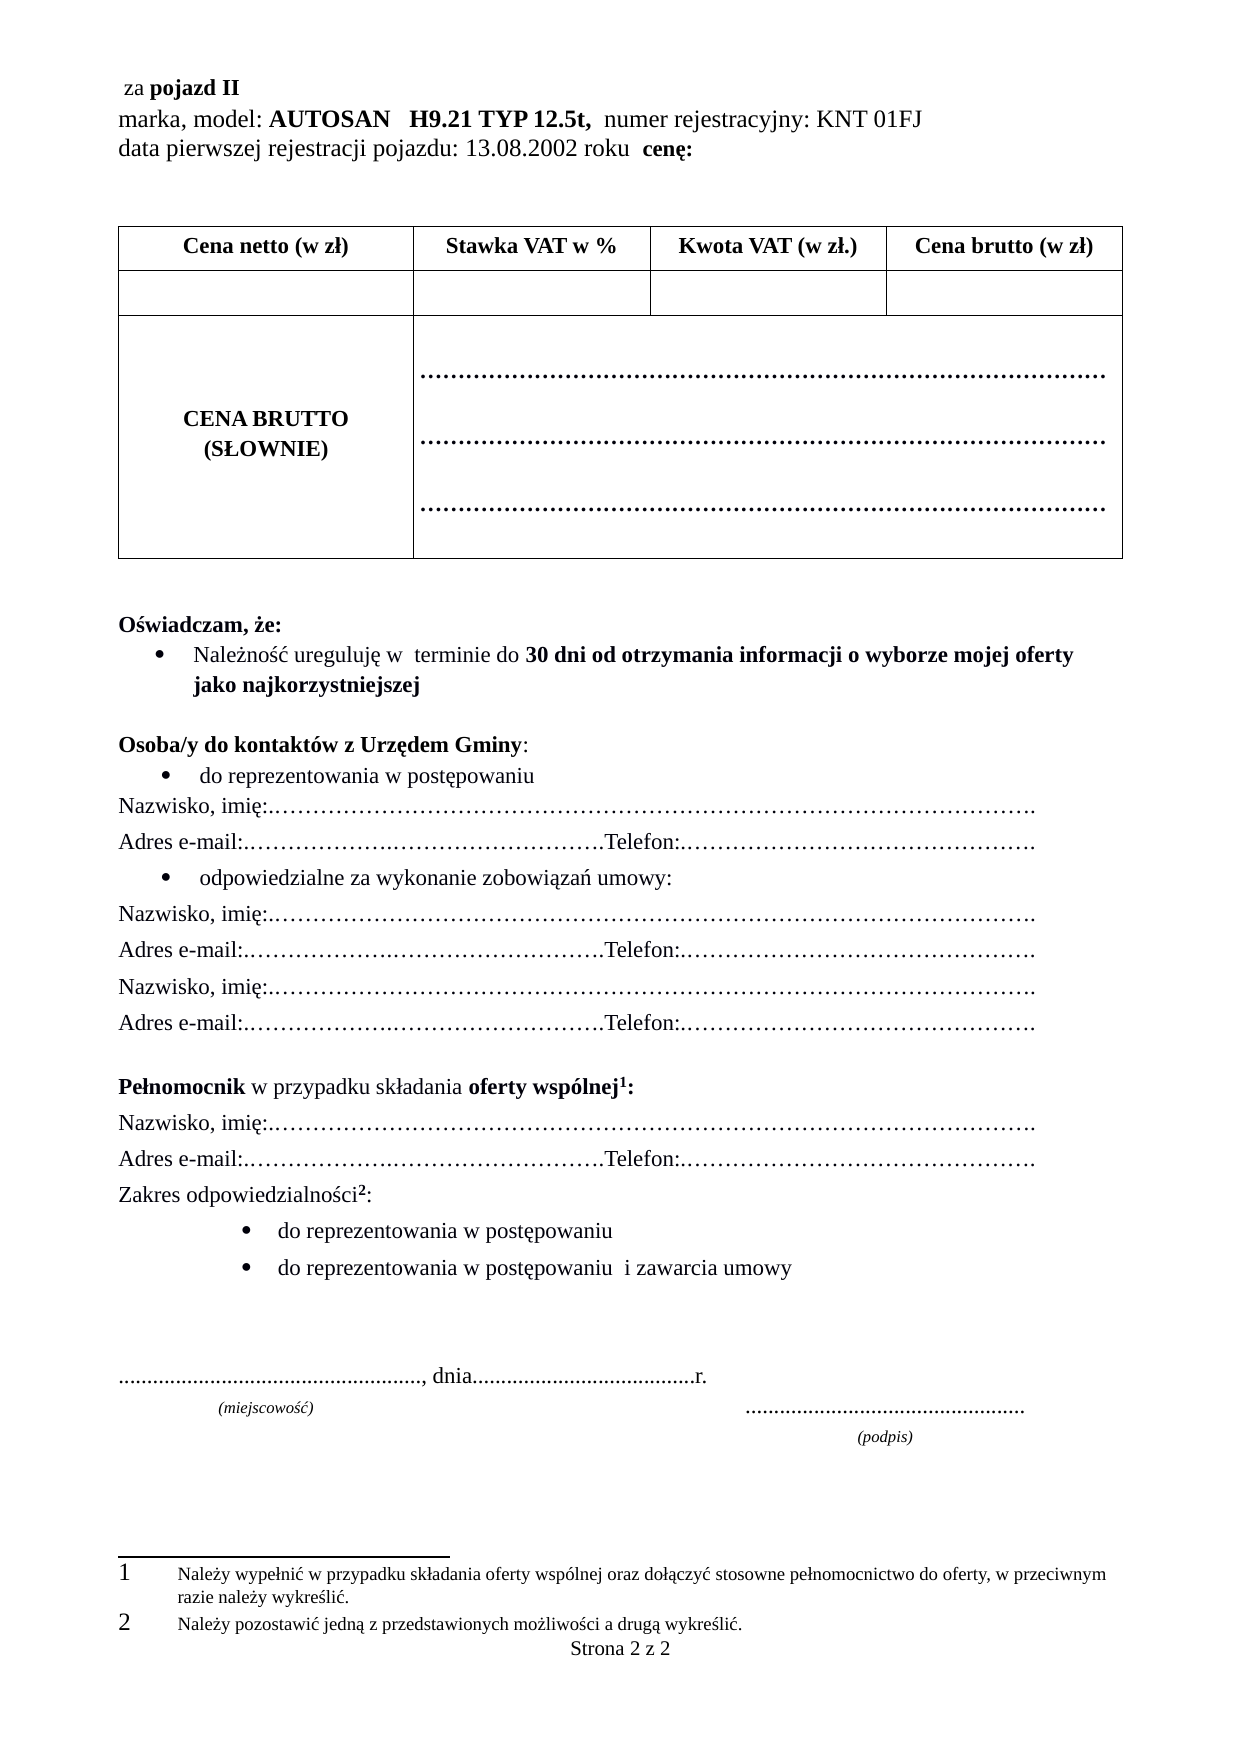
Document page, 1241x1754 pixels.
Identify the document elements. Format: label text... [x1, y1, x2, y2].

text Adres e-mail:.……………….……………………….Telefon:.………………………………………. [118, 1145, 1122, 1172]
text Adres e-mail:.……………….……………………….Telefon:.………………………………………. [118, 937, 1122, 963]
table_cell CENA BRUTTO (SŁOWNIE) [119, 316, 413, 558]
list Należność ureguluję w terminie do 30 dni od otrzymania informacji o wyborze mojej oferty jako najkorzystniejszej [156, 641, 1122, 697]
table_header Cena netto (w zł) [119, 227, 413, 270]
text Nazwisko, imię:.………………………………………………………………………………………. [118, 900, 1122, 927]
text data pierwszej rejestracji pojazdu: 13.08.2002 roku cenę: [118, 133, 1122, 161]
table_cell [651, 271, 886, 315]
text (podpis) [118, 1422, 1122, 1447]
list do reprezentowania w postępowaniu [242, 1217, 1122, 1244]
text za pojazd II [118, 74, 1122, 100]
table_cell [414, 271, 650, 315]
text ....................................................., dnia.......................................r. [118, 1362, 1122, 1388]
text marka, model: AUTOSAN H9.21 TYP 12.5t, numer rejestracyjny: KNT 01FJ [118, 104, 1122, 133]
table_header Kwota VAT (w zł.) [651, 227, 886, 270]
text (miejscowość) ................................................. [118, 1392, 1122, 1419]
text Pełnomocnik w przypadku składania oferty wspólnej: [118, 1073, 1122, 1099]
text Należy wypełnić w przypadku składania oferty wspólnej oraz dołączyć stosowne pełnomocnictwo do oferty, w przeciwnym razie należy wykreślić. [118, 1557, 1122, 1607]
text Nazwisko, imię:.………………………………………………………………………………………. [118, 1109, 1122, 1135]
text Nazwisko, imię:.………………………………………………………………………………………. [118, 973, 1122, 999]
table_cell ……………………………………………………………………………… ……………………………………………………………………………… ……………………………………………………………………………… [414, 316, 1122, 558]
text Oświadczam, że: [118, 611, 1122, 637]
table_header Stawka VAT w % [414, 227, 650, 270]
text Adres e-mail:.……………….……………………….Telefon:.………………………………………. [118, 1009, 1122, 1035]
list do reprezentowania w postępowaniu i zawarcia umowy [242, 1254, 1122, 1280]
list do reprezentowania w postępowaniu [162, 762, 1122, 788]
list odpowiedzialne za wykonanie zobowiązań umowy: [162, 864, 1122, 891]
table_cell [119, 271, 413, 315]
text Należy pozostawić jedną z przedstawionych możliwości a drugą wykreślić. [118, 1607, 1122, 1636]
text Nazwisko, imię:.………………………………………………………………………………………. [118, 792, 1122, 818]
table_header Cena brutto (w zł) [887, 227, 1122, 270]
text Osoba/y do kontaktów z Urzędem Gminy: [118, 732, 1122, 758]
table_cell [887, 271, 1122, 315]
text Adres e-mail:.……………….……………………….Telefon:.………………………………………. [118, 828, 1122, 854]
text Zakres odpowiedzialności: [118, 1181, 1122, 1208]
